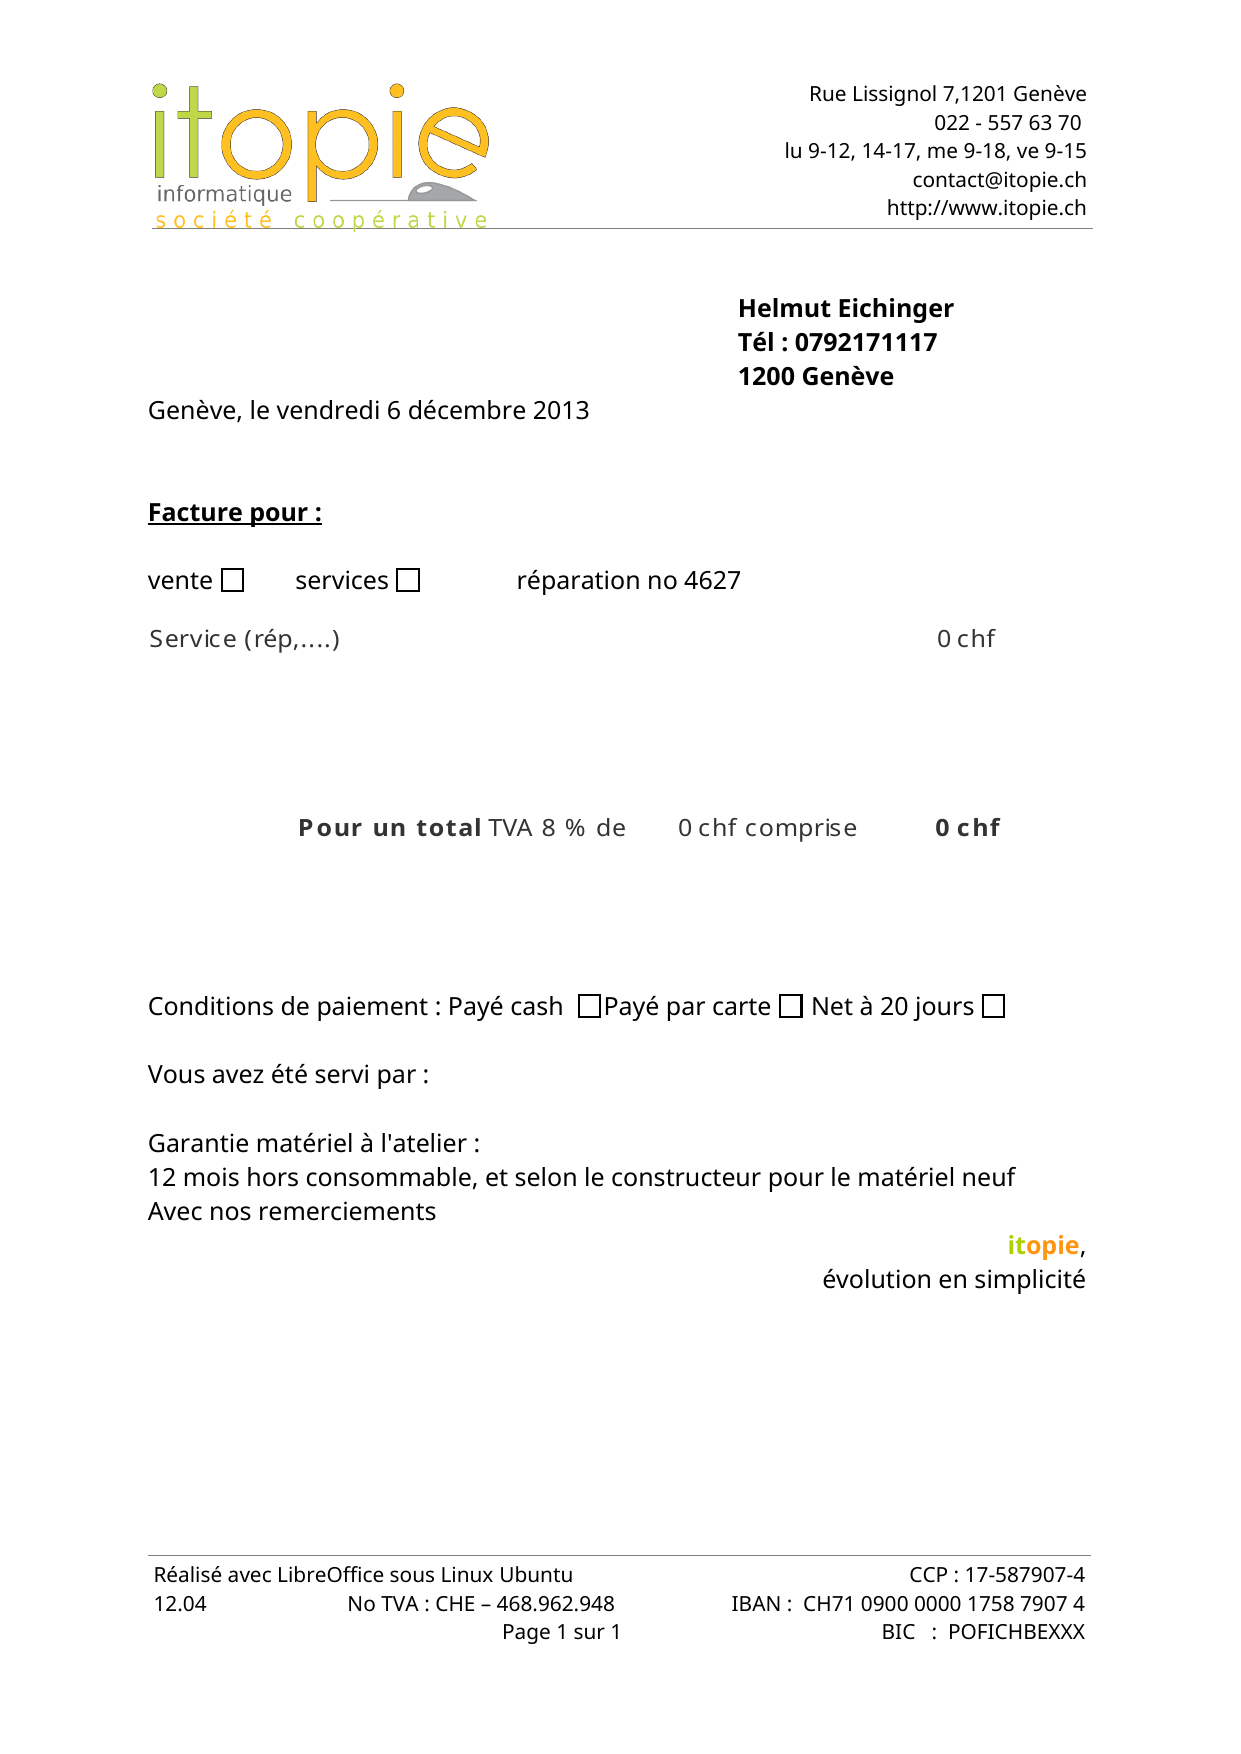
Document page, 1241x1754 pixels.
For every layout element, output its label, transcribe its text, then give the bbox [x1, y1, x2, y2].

text 1200 Genève [148, 358, 1093, 392]
text Facture pour : [148, 495, 1093, 529]
text Tél : 0792171117 [148, 324, 1093, 358]
text évolution en simplicité [148, 1262, 1093, 1296]
text itopie, [148, 1227, 1093, 1262]
text Vous avez été servi par : [148, 1057, 1093, 1091]
text Avec nos remerciements [148, 1193, 1093, 1227]
text Garantie matériel à l'atelier : [148, 1125, 1093, 1159]
text Genève, le vendredi 6 décembre 2013 [148, 392, 1093, 427]
text vente services réparation no 4627 [148, 563, 1093, 597]
text 12 mois hors consommable, et selon le constructeur pour le matériel neuf [148, 1159, 1093, 1193]
text Conditions de paiement : Payé cash Payé par carte Net à 20 jours [148, 989, 1093, 1023]
text Helmut Eichinger [148, 290, 1093, 324]
picture [138, 72, 500, 244]
